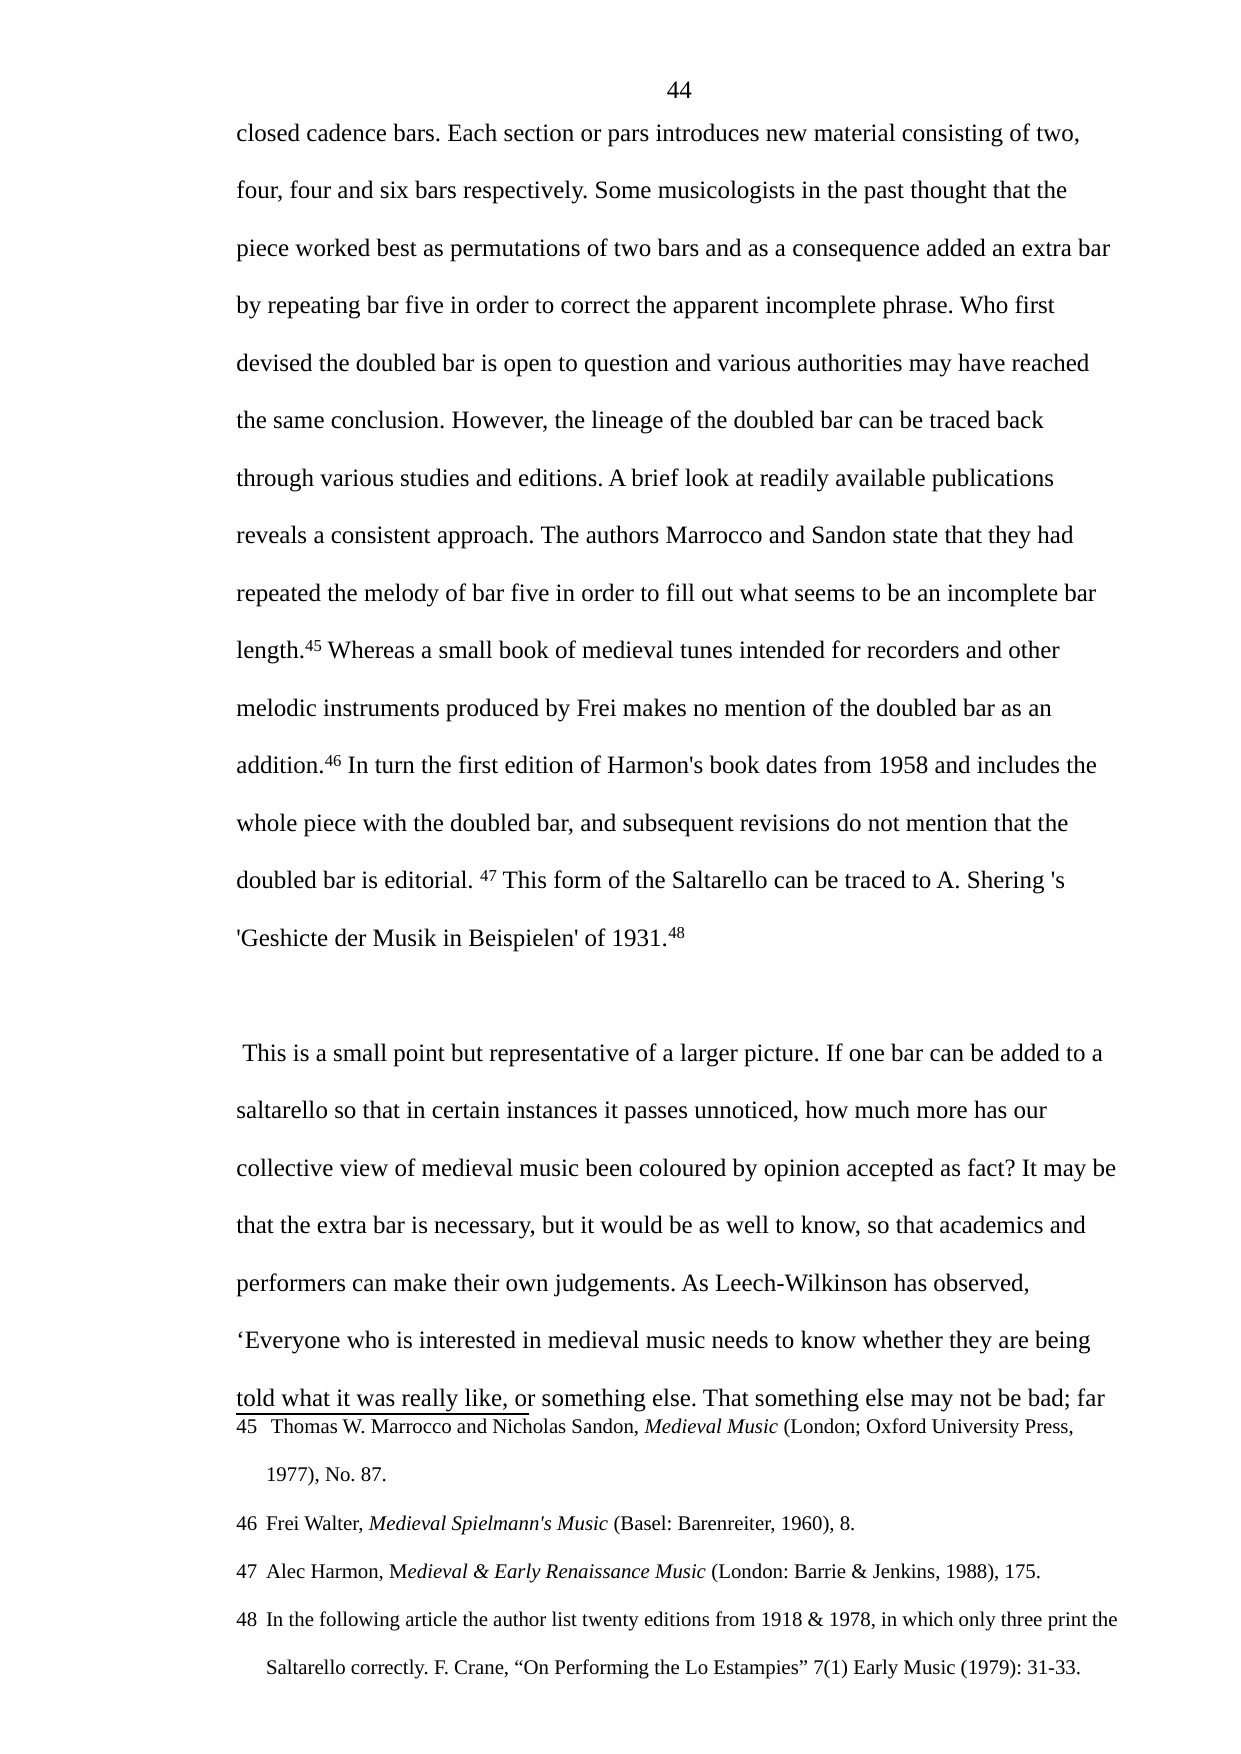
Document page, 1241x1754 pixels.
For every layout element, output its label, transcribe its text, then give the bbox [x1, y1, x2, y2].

text closed cadence bars. Each section or pars introduces new material consisting of two, four, four and six bars respectively. Some musicologists in the past thought that the piece worked best as permutations of two bars and as a consequence added an extra bar by repeating bar five in order to correct the apparent incomplete phrase. Who first devised the doubled bar is open to question and various authorities may have reached the same conclusion. However, the lineage of the doubled bar can be traced back through various studies and editions. A brief look at readily available publications reveals a consistent approach. The authors Marrocco and Sandon state that they had repeated the melody of bar five in order to fill out what seems to be an incomplete bar length. Whereas a small book of medieval tunes intended for recorders and other melodic instruments produced by Frei makes no mention of the doubled bar as an addition. In turn the first edition of Harmon's book dates from 1958 and includes the whole piece with the doubled bar, and subsequent revisions do not mention that the doubled bar is editorial. This form of the Saltarello can be traced to A. Shering 's 'Geshicte der Musik in Beispielen' of 1931. [236, 118, 1122, 952]
text In the following article the author list twenty editions from 1918 & 1978, in which only three print the Saltarello correctly. F. Crane, “On Performing the Lo Estampies” 7(1) Early Music (1979): 31-33. [236, 1607, 1122, 1679]
text Frei Walter, Medieval Spielmann's Music (Basel: Barenreiter, 1960), 8. [236, 1511, 1122, 1534]
text Thomas W. Marrocco and Nicholas Sandon, Medieval Music (London; Oxford University Press, 1977), No. 87. [236, 1414, 1122, 1486]
text Alec Harmon, Medieval & Early Renaissance Music (London: Barrie & Jenkins, 1988), 175. [236, 1559, 1122, 1583]
text This is a small point but representative of a larger picture. If one bar can be added to a saltarello so that in certain instances it passes unnoticed, how much more has our collective view of medieval music been coloured by opinion accepted as fact? It may be that the extra bar is necessary, but it would be as well to know, so that academics and performers can make their own judgements. As Leech-Wilkinson has observed, ‘Everyone who is interested in medieval music needs to know whether they are being told what it was really like, or something else. That something else may not be bad; far [236, 1038, 1122, 1412]
